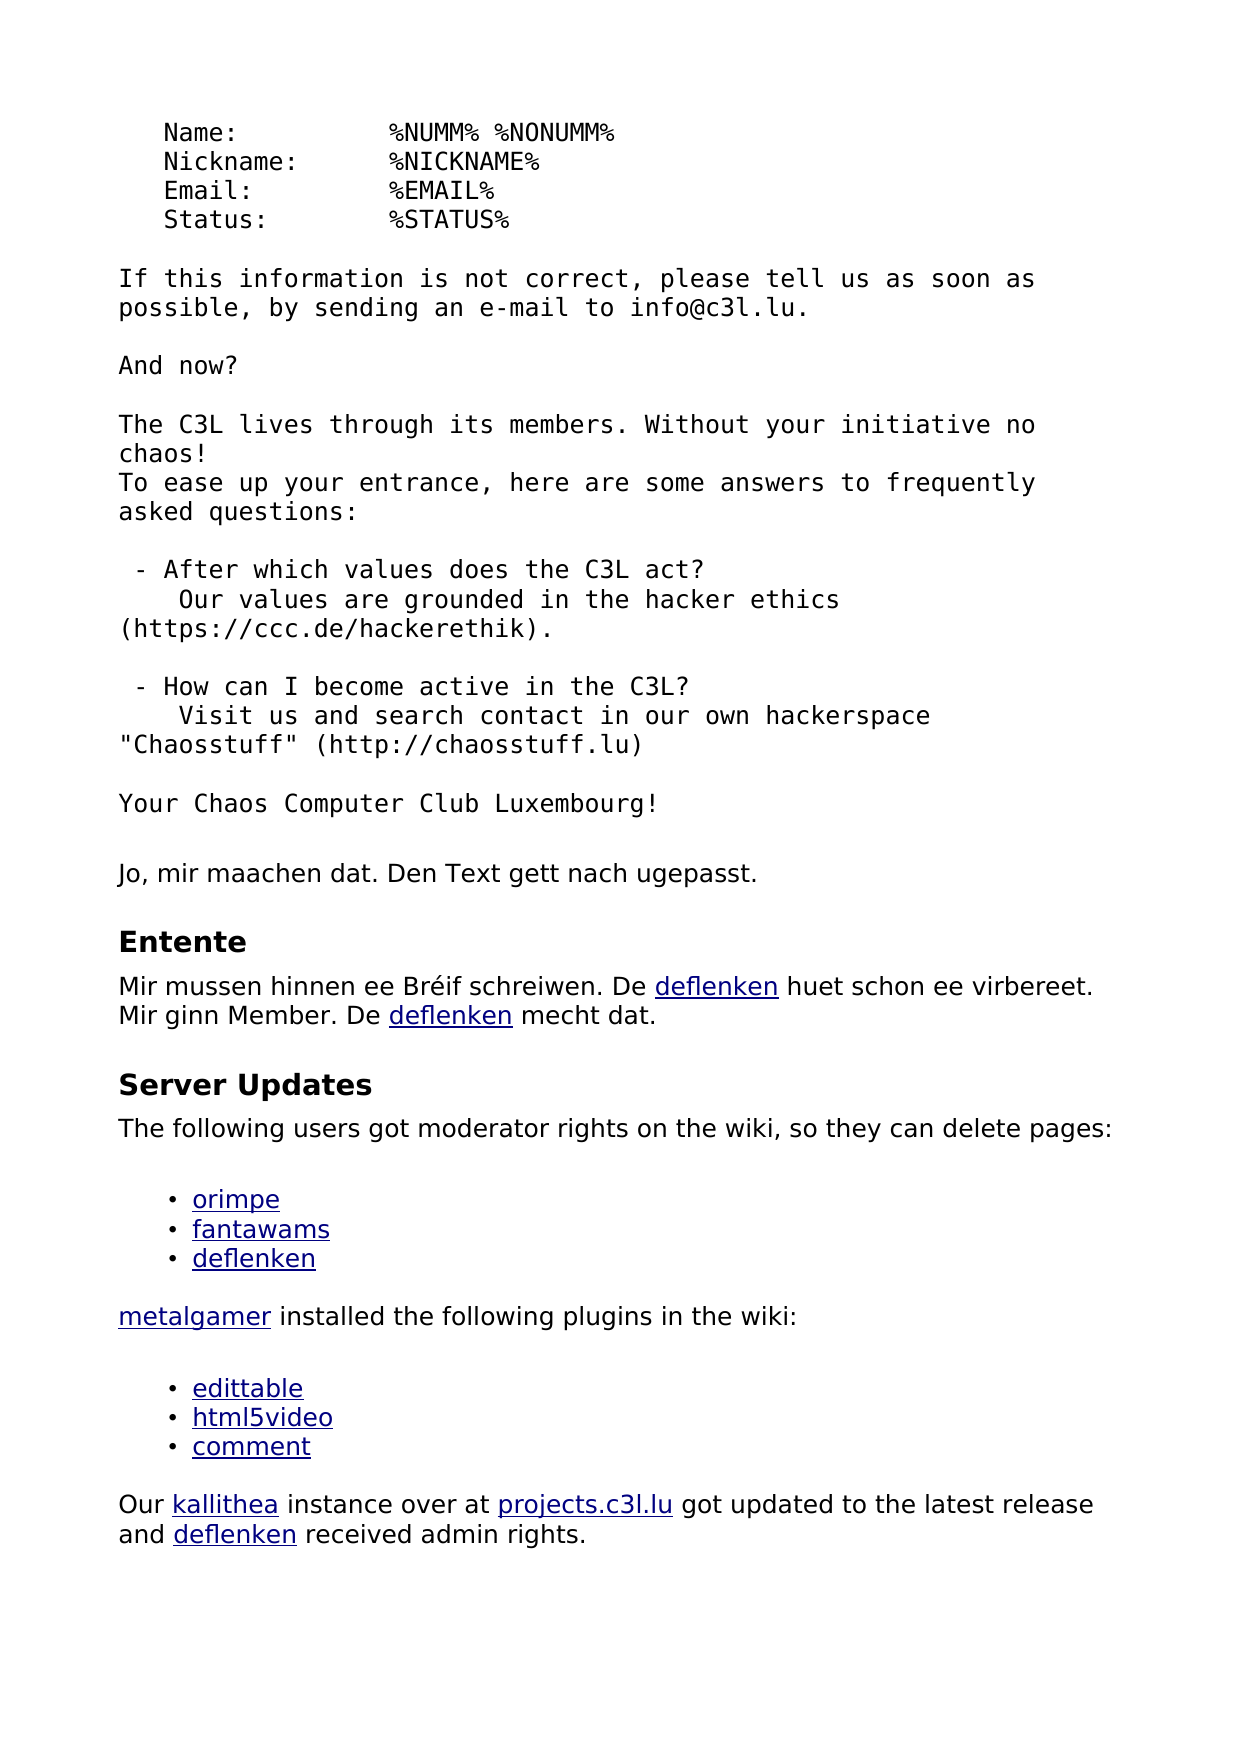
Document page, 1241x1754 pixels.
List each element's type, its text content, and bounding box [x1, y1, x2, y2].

text Jo, mir maachen dat. Den Text gett nach ugepasst. [118, 859, 1122, 888]
list html5video [177, 1403, 1122, 1432]
list deflenken [177, 1244, 1122, 1273]
list orimpe [177, 1186, 1122, 1215]
subtitle Entente [118, 926, 1122, 960]
list fantawams [177, 1215, 1122, 1244]
list edittable [177, 1374, 1122, 1403]
text The following users got moderator rights on the wiki, so they can delete pages: [118, 1114, 1122, 1144]
text metalgamer installed the following plugins in the wiki: [118, 1303, 1122, 1332]
text Name: %NUMM% %NONUMM% Nickname: %NICKNAME% Email: %EMAIL% Status: %STATUS% If this information is not correct, please tell us as soon as possible, by sending an e-mail to info@c3l.lu. And now? The C3L lives through its members. Without your initiative no chaos! To ease up your entrance, here are some answers to frequently asked questions: - After which values does the C3L act? Our values are grounded in the hacker ethics (https://ccc.de/hackerethik). - How can I become active in the C3L? Visit us and search contact in our own hackerspace "Chaosstuff" (http://chaosstuff.lu) Your Chaos Computer Club Luxembourg! [118, 118, 1122, 847]
text Mir mussen hinnen ee Bréif schreiwen. De deflenken huet schon ee virbereet. Mir ginn Member. De deflenken mecht dat. [118, 972, 1122, 1031]
list comment [177, 1432, 1122, 1461]
text Our kallithea instance over at projects.c3l.lu got updated to the latest release and deflenken received admin rights. [118, 1491, 1122, 1549]
subtitle Server Updates [118, 1068, 1122, 1102]
